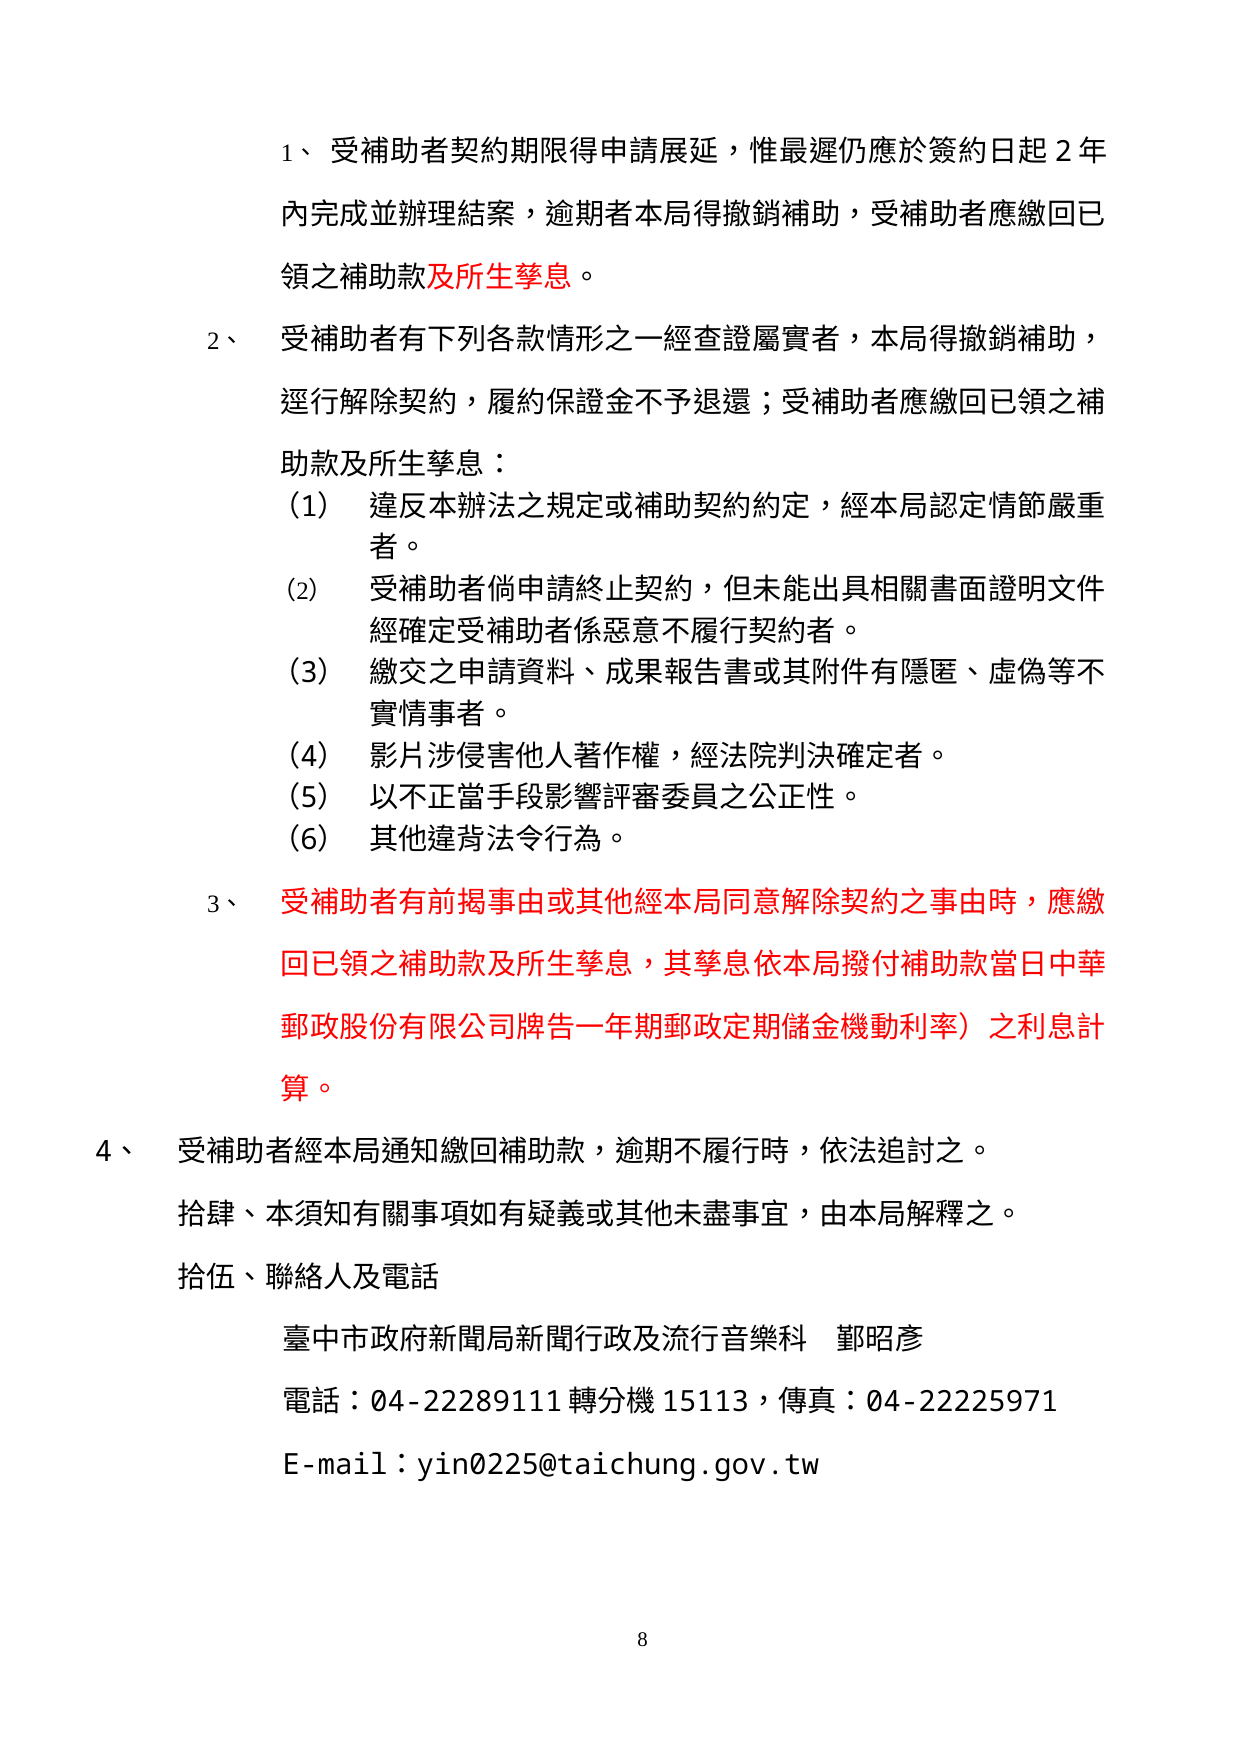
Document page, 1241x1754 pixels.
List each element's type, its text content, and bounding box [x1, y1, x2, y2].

list 影片涉侵害他人著作權，經法院判決確定者。 [271, 733, 1107, 774]
list 以不正當手段影響評審委員之公正性。 [271, 774, 1107, 816]
text 臺中市政府新聞局新聞行政及流行音樂科 鄞昭彥 [177, 1295, 1107, 1358]
list 其他違背法令行為。 [271, 816, 1107, 858]
list 違反本辦法之規定或補助契約約定，經本局認定情節嚴重者。 [271, 483, 1107, 566]
list 受補助者契約期限得申請展延，惟最遲仍應於簽約日起2年內完成並辦理結案，逾期者本局得撤銷補助，受補助者應繳回已領之補助款及所生孳息。 [281, 108, 1107, 295]
list 受補助者有下列各款情形之一經查證屬實者，本局得撤銷補助，逕行解除契約，履約保證金不予退還；受補助者應繳回已領之補助款及所生孳息： [207, 295, 1107, 483]
list 受補助者有前揭事由或其他經本局同意解除契約之事由時，應繳回已領之補助款及所生孳息，其孳息依本局撥付補助款當日中華郵政股份有限公司牌告一年期郵政定期儲金機動利率）之利息計算。 [207, 858, 1107, 1108]
list 繳交之申請資料、成果報告書或其附件有隱匿、虛偽等不實情事者。 [271, 649, 1107, 733]
list 受補助者倘申請終止契約，但未能出具相關書面證明文件，經確定受補助者係惡意不履行契約者。 [271, 566, 1107, 649]
text 拾肆、本須知有關事項如有疑義或其他未盡事宜，由本局解釋之。 [177, 1170, 1107, 1233]
list 受補助者經本局通知繳回補助款，逾期不履行時，依法追討之。 [94, 1108, 1107, 1170]
text 電話：04-22289111轉分機15113，傳真：04-22225971 [177, 1358, 1107, 1420]
text 拾伍、聯絡人及電話 [177, 1233, 1107, 1295]
text E-mail：yin0225@taichung.gov.tw [177, 1420, 1107, 1483]
